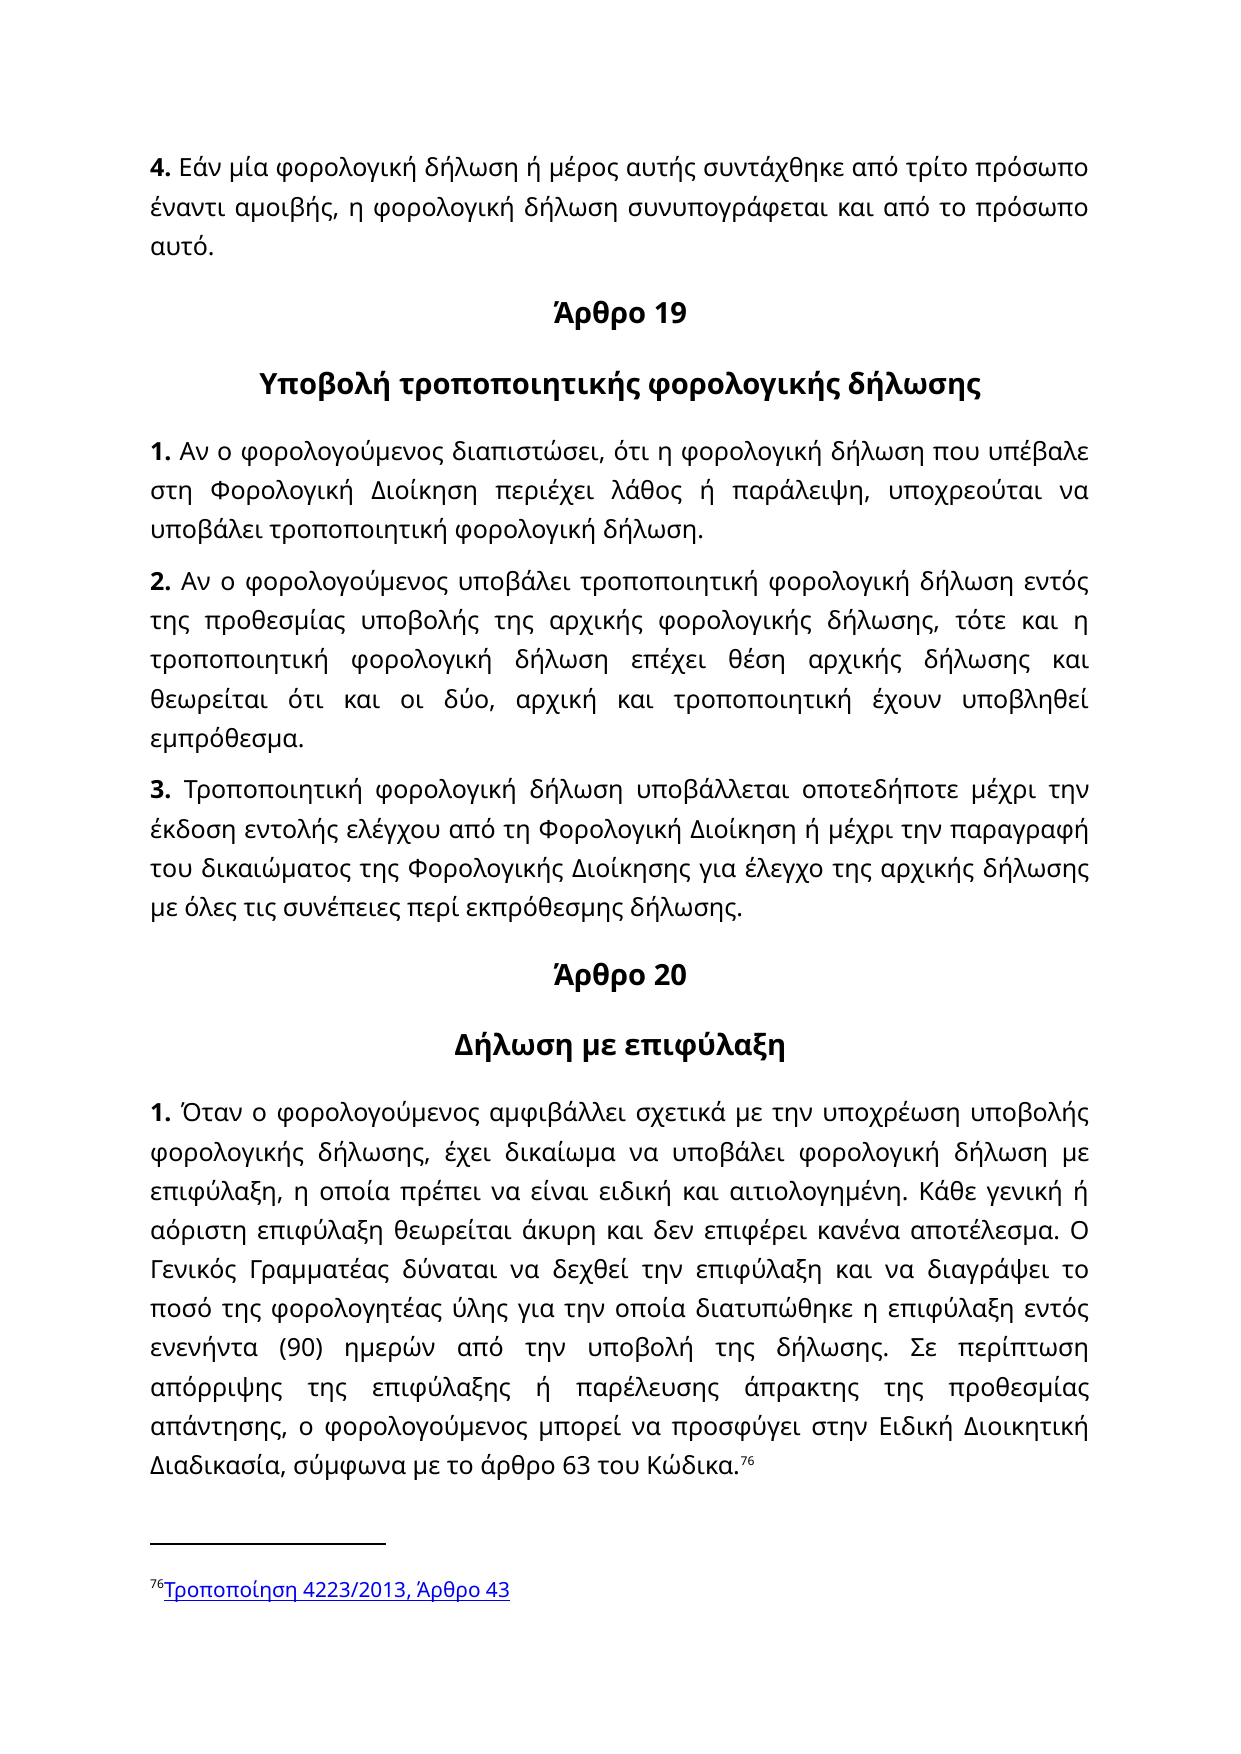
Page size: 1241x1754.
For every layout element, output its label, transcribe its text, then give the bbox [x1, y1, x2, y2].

text 4. Εάν μία φορολογική δήλωση ή μέρος αυτής συντάχθηκε από τρίτο πρόσωπο έναντι αμοιβής, η φορολογική δήλωση συνυπογράφεται και από το πρόσωπο αυτό. [150, 150, 1090, 262]
subtitle Άρθρο 20 [150, 954, 1090, 993]
text 1. Όταν ο φορολογούμενος αμφιβάλλει σχετικά με την υποχρέωση υποβολής φορολογικής δήλωσης, έχει δικαίωμα να υποβάλει φορολογική δήλωση με επιφύλαξη, η οποία πρέπει να είναι ειδική και αιτιολογημένη. Κάθε γενική ή αόριστη επιφύλαξη θεωρείται άκυρη και δεν επιφέρει κανένα αποτέλεσμα. Ο Γενικός Γραμματέας δύναται να δεχθεί την επιφύλαξη και να διαγράψει το ποσό της φορολογητέας ύλης για την οποία διατυπώθηκε η επιφύλαξη εντός ενενήντα (90) ημερών από την υποβολή της δήλωσης. Σε περίπτωση απόρριψης της επιφύλαξης ή παρέλευσης άπρακτης της προθεσμίας απάντησης, ο φορολογούμενος μπορεί να προσφύγει στην Ειδική Διοικητική Διαδικασία, σύμφωνα με το άρθρο 63 του Κώδικα. [150, 1095, 1090, 1482]
subtitle Άρθρο 19 [150, 292, 1090, 332]
text 1. Αν ο φορολογούμενος διαπιστώσει, ότι η φορολογική δήλωση που υπέβαλε στη Φορολογική Διοίκηση περιέχει λάθος ή παράλειψη, υποχρεούται να υποβάλει τροποποιητική φορολογική δήλωση. [150, 434, 1090, 546]
text 2. Αν ο φορολογούμενος υποβάλει τροποποιητική φορολογική δήλωση εντός της προθεσμίας υποβολής της αρχικής φορολογικής δήλωσης, τότε και η τροποποιητική φορολογική δήλωση επέχει θέση αρχικής δήλωσης και θεωρείται ότι και οι δύο, αρχική και τροποποιητική έχουν υποβληθεί εμπρόθεσμα. [150, 564, 1090, 754]
subtitle Υποβολή τροποποιητικής φορολογικής δήλωσης [150, 363, 1090, 403]
subtitle Δήλωση με επιφύλαξη [150, 1024, 1090, 1064]
text 3. Τροποποιητική φορολογική δήλωση υποβάλλεται οποτεδήποτε μέχρι την έκδοση εντολής ελέγχου από τη Φορολογική Διοίκηση ή μέχρι την παραγραφή του δικαιώματος της Φορολογικής Διοίκησης για έλεγχο της αρχικής δήλωσης με όλες τις συνέπειες περί εκπρόθεσμης δήλωσης. [150, 772, 1090, 924]
text Τροποποίηση 4223/2013, Άρθρο 43 [150, 1576, 1090, 1604]
